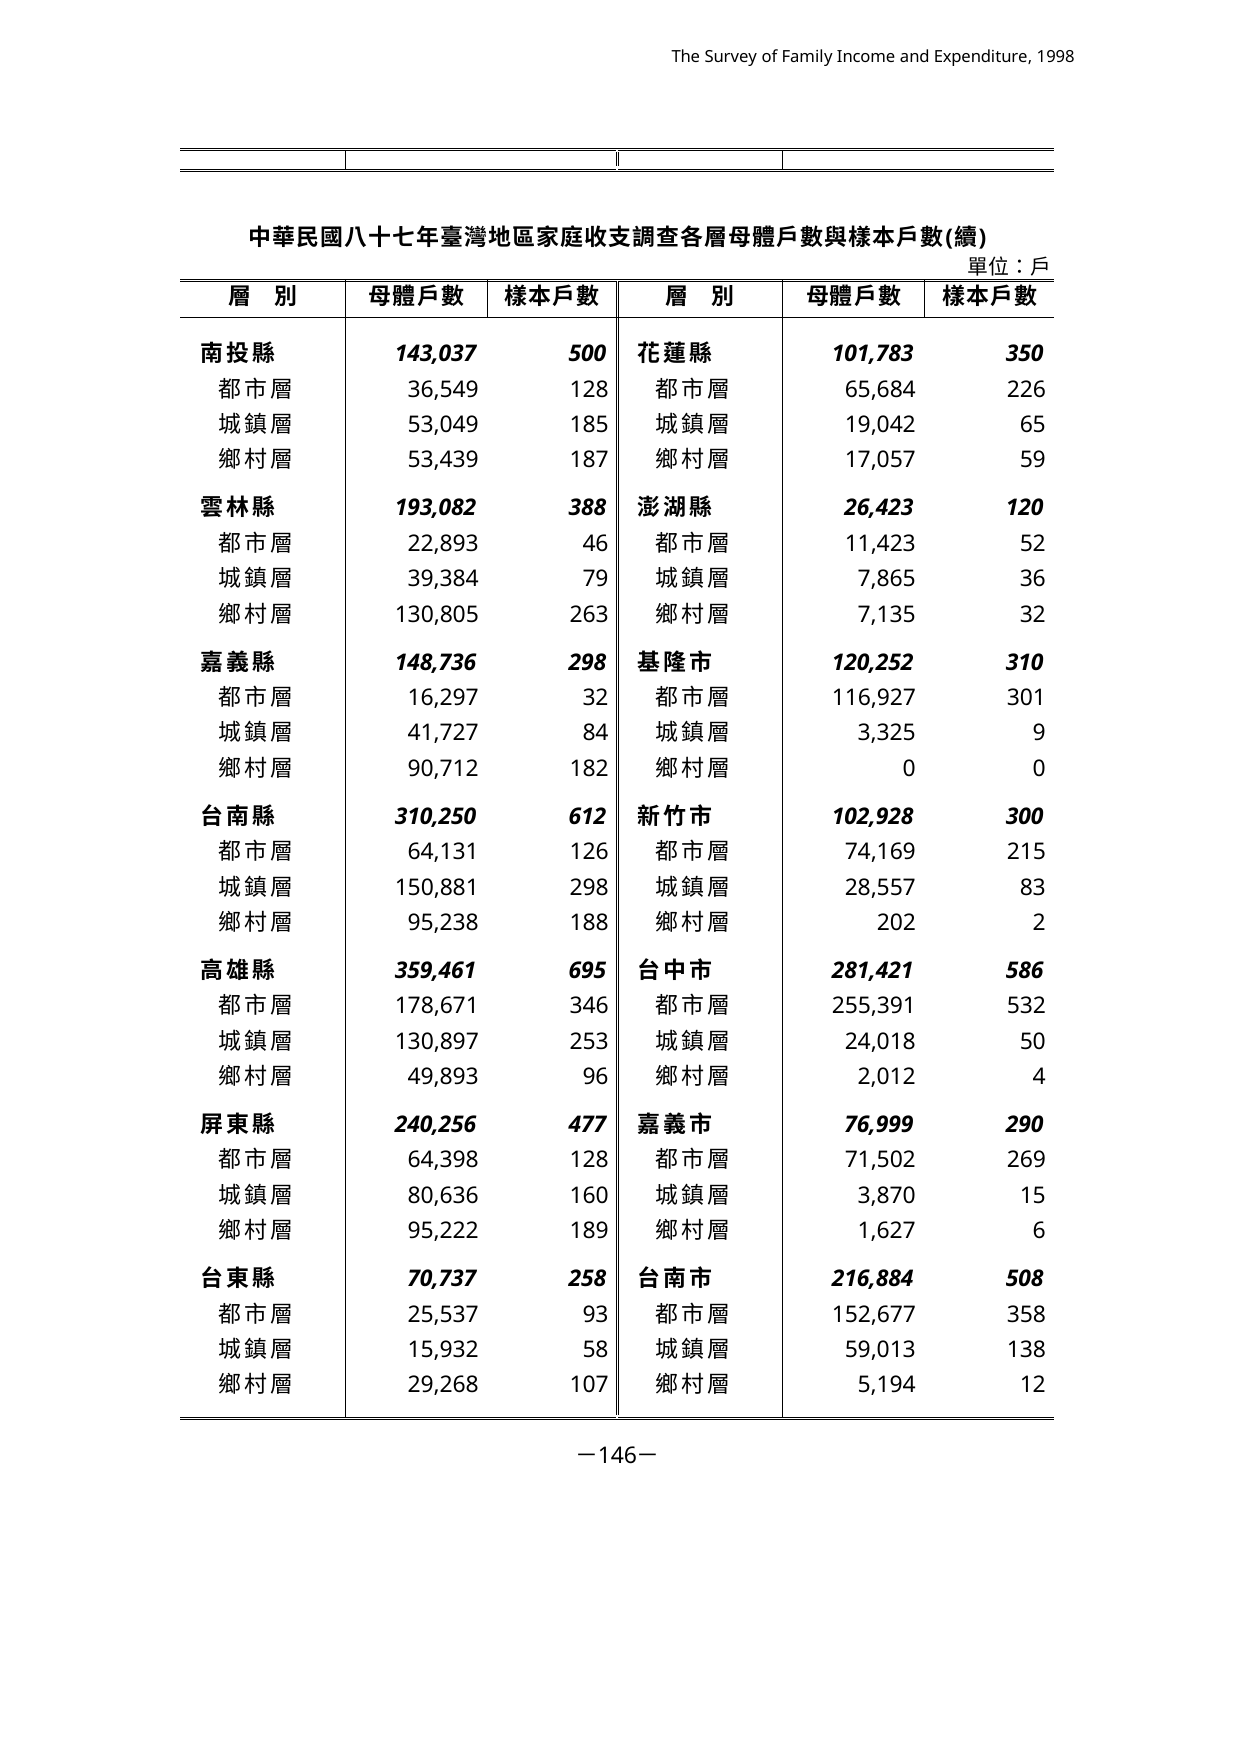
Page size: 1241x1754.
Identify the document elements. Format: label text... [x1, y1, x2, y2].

table_cell 189 [487, 1210, 616, 1246]
table_cell 532 [924, 985, 1054, 1021]
table_cell 鄉村層 [180, 440, 345, 475]
table_cell [180, 1400, 345, 1417]
table_cell [346, 318, 487, 333]
table_cell 嘉義縣 [180, 642, 345, 677]
table_cell 鄉村層 [619, 1210, 782, 1246]
table_cell 台南市 [619, 1258, 782, 1294]
table_cell 鄉村層 [619, 1056, 782, 1092]
table_cell [619, 629, 782, 642]
table_cell 50 [924, 1021, 1054, 1056]
table_cell 160 [487, 1175, 616, 1210]
table_cell [180, 1092, 345, 1104]
table_cell 298 [487, 867, 616, 902]
table_cell 128 [487, 1140, 616, 1175]
table_cell 76,999 [783, 1104, 924, 1139]
table_cell 鄉村層 [180, 748, 345, 783]
table_cell 9 [924, 713, 1054, 748]
table_cell 64,398 [346, 1140, 487, 1175]
table_cell 22,893 [346, 523, 487, 558]
table_cell [487, 318, 616, 333]
table_cell 城鎮層 [180, 1329, 345, 1364]
table_cell [783, 629, 924, 642]
table_cell 255,391 [783, 985, 924, 1021]
table_cell 500 [487, 333, 616, 369]
table_cell 202 [783, 902, 924, 937]
table_cell 178,671 [346, 985, 487, 1021]
table_cell 216,884 [783, 1258, 924, 1294]
table_cell 116,927 [783, 677, 924, 712]
table_cell 樣本戶數 [488, 282, 616, 317]
table_cell 263 [487, 594, 616, 629]
table_cell 鄉村層 [619, 748, 782, 783]
table_cell 29,268 [346, 1365, 487, 1400]
table_cell 3,325 [783, 713, 924, 748]
table_cell [487, 1246, 616, 1258]
table_cell 7,135 [783, 594, 924, 629]
table_cell 148,736 [346, 642, 487, 677]
table_cell 鄉村層 [180, 902, 345, 937]
table_cell 58 [487, 1329, 616, 1364]
table_cell 193,082 [346, 488, 487, 523]
table_cell 12 [924, 1365, 1054, 1400]
table_cell 93 [487, 1294, 616, 1329]
table_cell 都市層 [180, 831, 345, 867]
table_cell 64,131 [346, 831, 487, 867]
table_cell 7,865 [783, 558, 924, 594]
table_cell 城鎮層 [619, 404, 782, 439]
table_cell 52 [924, 523, 1054, 558]
table_cell 301 [924, 677, 1054, 712]
table_cell [619, 783, 782, 796]
table_cell 79 [487, 558, 616, 594]
table_cell [487, 475, 616, 487]
table_cell 74,169 [783, 831, 924, 867]
table_cell 都市層 [180, 985, 345, 1021]
table_cell [346, 151, 487, 168]
table_cell [924, 629, 1054, 642]
table_cell 城鎮層 [180, 558, 345, 594]
table_cell 388 [487, 488, 616, 523]
table_cell 358 [924, 1294, 1054, 1329]
table_cell 城鎮層 [619, 558, 782, 594]
table_cell [180, 475, 345, 487]
table_cell [783, 475, 924, 487]
table_cell 95,238 [346, 902, 487, 937]
table_cell 都市層 [619, 831, 782, 867]
table_cell 359,461 [346, 950, 487, 985]
table_cell 36 [924, 558, 1054, 594]
table_cell 3,870 [783, 1175, 924, 1210]
table_cell [783, 318, 924, 333]
table_cell 樣本戶數 [925, 282, 1054, 317]
table_cell 36,549 [346, 369, 487, 404]
table_cell 477 [487, 1104, 616, 1139]
table_cell 城鎮層 [619, 713, 782, 748]
table_cell 城鎮層 [619, 1021, 782, 1056]
table_cell 基隆市 [619, 642, 782, 677]
table_cell 269 [924, 1140, 1054, 1175]
table_cell 253 [487, 1021, 616, 1056]
table_cell [619, 1092, 782, 1104]
table_cell [619, 475, 782, 487]
table_cell 49,893 [346, 1056, 487, 1092]
table_cell 41,727 [346, 713, 487, 748]
table_cell 84 [487, 713, 616, 748]
table_cell [783, 151, 924, 168]
table_cell [180, 783, 345, 796]
table_cell 鄉村層 [180, 1210, 345, 1246]
table_cell 71,502 [783, 1140, 924, 1175]
table_cell [487, 149, 617, 168]
table_cell [924, 783, 1054, 796]
table_cell 都市層 [180, 523, 345, 558]
table_cell 130,805 [346, 594, 487, 629]
table_cell 0 [783, 748, 924, 783]
table_cell 2 [924, 902, 1054, 937]
table_cell [783, 783, 924, 796]
table_cell 281,421 [783, 950, 924, 985]
table_cell 高雄縣 [180, 950, 345, 985]
table_cell 5,194 [783, 1365, 924, 1400]
table_cell [487, 1092, 616, 1104]
table_cell 90,712 [346, 748, 487, 783]
table_cell 台中市 [619, 950, 782, 985]
table_cell [924, 475, 1054, 487]
table_cell 城鎮層 [619, 1329, 782, 1364]
table_cell 102,928 [783, 796, 924, 831]
table_cell 80,636 [346, 1175, 487, 1210]
table_cell [180, 629, 345, 642]
table_cell 鄉村層 [180, 594, 345, 629]
table_cell [619, 318, 782, 333]
table_cell [617, 149, 782, 168]
table_cell 都市層 [619, 523, 782, 558]
table_cell 17,057 [783, 440, 924, 475]
table_cell 39,384 [346, 558, 487, 594]
table_cell 152,677 [783, 1294, 924, 1329]
table_cell 鄉村層 [619, 902, 782, 937]
table_cell [180, 318, 345, 333]
table_cell 單位：戶 [180, 254, 1054, 279]
table_cell [487, 938, 616, 950]
table_cell 28,557 [783, 867, 924, 902]
table_cell 11,423 [783, 523, 924, 558]
table_cell 310 [924, 642, 1054, 677]
table_cell [346, 1400, 487, 1417]
table_cell 都市層 [619, 1294, 782, 1329]
table_cell 鄉村層 [619, 1365, 782, 1400]
table_cell 層 別 [619, 282, 782, 317]
table_cell 150,881 [346, 867, 487, 902]
table_cell 都市層 [180, 1140, 345, 1175]
table_cell 1,627 [783, 1210, 924, 1246]
table_cell 都市層 [180, 1294, 345, 1329]
table_cell 101,783 [783, 333, 924, 369]
table_cell 城鎮層 [619, 1175, 782, 1210]
table_cell [619, 938, 782, 950]
table_cell 46 [487, 523, 616, 558]
table_cell [783, 1092, 924, 1104]
table_cell 83 [924, 867, 1054, 902]
table_cell 24,018 [783, 1021, 924, 1056]
table_cell 都市層 [619, 677, 782, 712]
table_cell 310,250 [346, 796, 487, 831]
table_cell 65,684 [783, 369, 924, 404]
table_cell 130,897 [346, 1021, 487, 1056]
table_cell 澎湖縣 [619, 488, 782, 523]
table_cell 120 [924, 488, 1054, 523]
table_cell [924, 1092, 1054, 1104]
table_cell [924, 1246, 1054, 1258]
table_cell 187 [487, 440, 616, 475]
table_cell 59,013 [783, 1329, 924, 1364]
table_cell 台東縣 [180, 1258, 345, 1294]
table_cell [783, 1400, 924, 1417]
table_cell [487, 783, 616, 796]
table_cell 240,256 [346, 1104, 487, 1139]
table_cell 都市層 [619, 1140, 782, 1175]
table_cell [346, 938, 487, 950]
table_cell [783, 938, 924, 950]
table_cell 鄉村層 [619, 594, 782, 629]
table_cell [617, 1400, 782, 1417]
table_cell 185 [487, 404, 616, 439]
table_cell 32 [487, 677, 616, 712]
table_cell 鄉村層 [619, 440, 782, 475]
table_cell [924, 1400, 1054, 1417]
table_cell 鄉村層 [180, 1056, 345, 1092]
table_cell 695 [487, 950, 616, 985]
table_cell 層 別 [180, 282, 345, 317]
table_cell [487, 1400, 617, 1417]
table_cell [346, 783, 487, 796]
table_cell 都市層 [619, 985, 782, 1021]
table_cell 26,423 [783, 488, 924, 523]
table_cell 298 [487, 642, 616, 677]
table_cell 都市層 [619, 369, 782, 404]
table_cell 母體戶數 [346, 282, 487, 317]
table_cell 母體戶數 [783, 282, 924, 317]
table_cell 19,042 [783, 404, 924, 439]
table_cell [487, 629, 616, 642]
table_cell 300 [924, 796, 1054, 831]
table_cell 65 [924, 404, 1054, 439]
table_cell 188 [487, 902, 616, 937]
table_cell 台南縣 [180, 796, 345, 831]
table_cell 586 [924, 950, 1054, 985]
table_cell 70,737 [346, 1258, 487, 1294]
table_cell 96 [487, 1056, 616, 1092]
table_header 中華民國八十七年臺灣地區家庭收支調查各層母體戶數與樣本戶數(續) [180, 208, 1054, 254]
table_cell 128 [487, 369, 616, 404]
table_cell 嘉義市 [619, 1104, 782, 1139]
table_cell 4 [924, 1056, 1054, 1092]
table_cell [180, 938, 345, 950]
table_cell 59 [924, 440, 1054, 475]
table_cell 182 [487, 748, 616, 783]
table_cell [180, 1246, 345, 1258]
table_cell 215 [924, 831, 1054, 867]
table_cell [346, 475, 487, 487]
table_cell 0 [924, 748, 1054, 783]
table_cell 508 [924, 1258, 1054, 1294]
table_cell 新竹市 [619, 796, 782, 831]
table_cell [619, 1246, 782, 1258]
table_cell 屏東縣 [180, 1104, 345, 1139]
table_cell 都市層 [180, 369, 345, 404]
table_cell [924, 938, 1054, 950]
table_cell 城鎮層 [180, 1175, 345, 1210]
table_cell [180, 151, 345, 168]
table_cell [346, 1092, 487, 1104]
table_cell 226 [924, 369, 1054, 404]
table_cell [924, 151, 1054, 168]
table_cell 都市層 [180, 677, 345, 712]
table_cell 143,037 [346, 333, 487, 369]
table_cell 鄉村層 [180, 1365, 345, 1400]
table_cell [783, 1246, 924, 1258]
table_cell 城鎮層 [180, 404, 345, 439]
table_cell 25,537 [346, 1294, 487, 1329]
table_cell 107 [487, 1365, 616, 1400]
table_cell [346, 1246, 487, 1258]
table_cell 138 [924, 1329, 1054, 1364]
table_cell 15,932 [346, 1329, 487, 1364]
table_cell 15 [924, 1175, 1054, 1210]
table_cell 南投縣 [180, 333, 345, 369]
table_cell 290 [924, 1104, 1054, 1139]
table_cell 258 [487, 1258, 616, 1294]
table_cell 95,222 [346, 1210, 487, 1246]
table_cell [924, 318, 1054, 333]
table_cell 53,439 [346, 440, 487, 475]
table_cell 612 [487, 796, 616, 831]
table_cell 126 [487, 831, 616, 867]
table_cell 53,049 [346, 404, 487, 439]
table_cell 2,012 [783, 1056, 924, 1092]
table_cell 城鎮層 [180, 867, 345, 902]
table_cell 350 [924, 333, 1054, 369]
table_cell 雲林縣 [180, 488, 345, 523]
table_cell [346, 629, 487, 642]
table_cell 花蓮縣 [619, 333, 782, 369]
table_cell 城鎮層 [619, 867, 782, 902]
table_cell 32 [924, 594, 1054, 629]
table_cell 346 [487, 985, 616, 1021]
table_cell 120,252 [783, 642, 924, 677]
table_cell 16,297 [346, 677, 487, 712]
table_cell 城鎮層 [180, 1021, 345, 1056]
table_cell 6 [924, 1210, 1054, 1246]
table_cell 城鎮層 [180, 713, 345, 748]
